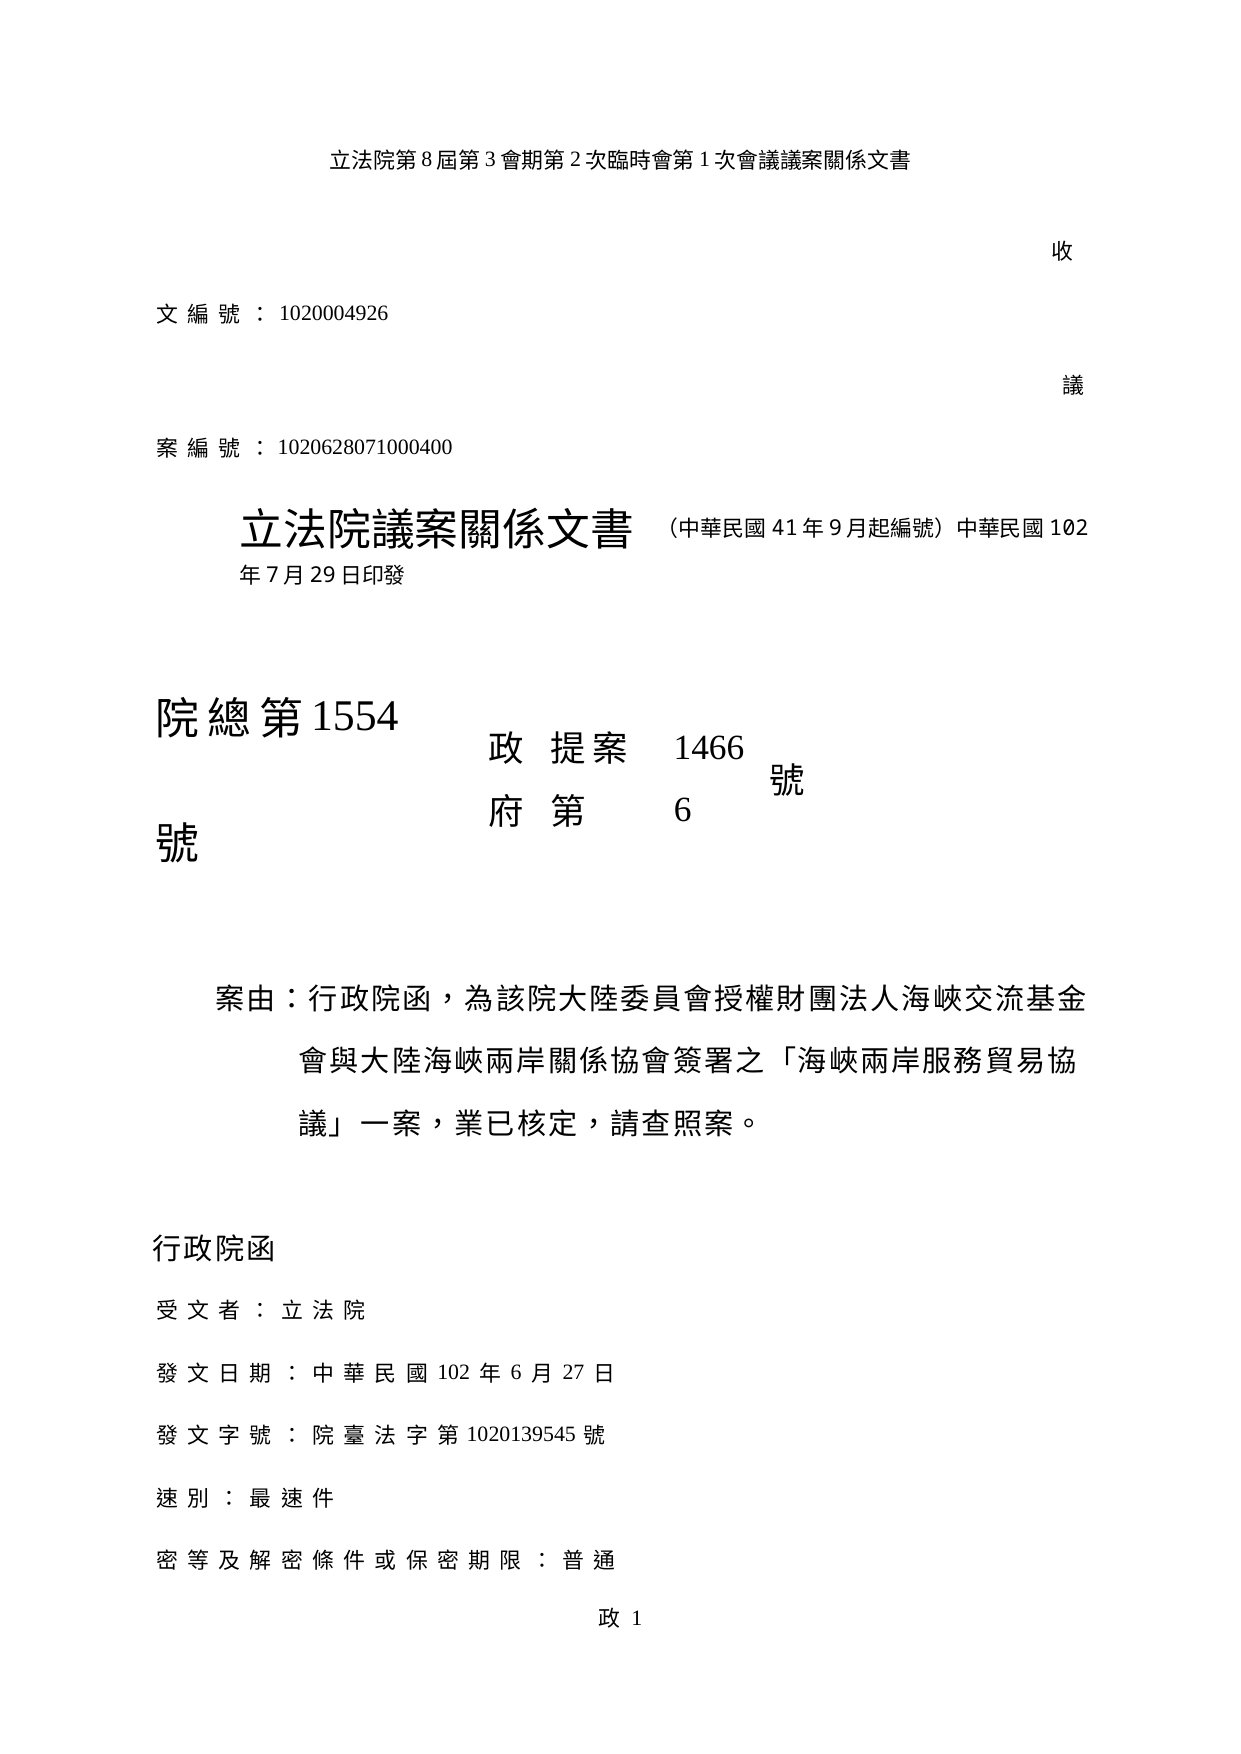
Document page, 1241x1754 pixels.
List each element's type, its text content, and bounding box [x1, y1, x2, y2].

text 受文者：立法院 [151, 1278, 1089, 1340]
text 行政院函 [151, 1215, 1089, 1278]
text 發文字號：院臺法字第1020139545號 [151, 1403, 1089, 1465]
table_header 政府 [431, 653, 545, 903]
text 發文日期：中華民國102年6月27日 [151, 1340, 1089, 1403]
text 收文編號：1020004926 [151, 219, 1089, 344]
text 案由：行政院函，為該院大陸委員會授權財團法人海峽交流基金會與大陸海峽兩岸關係協會簽署之「海峽兩岸服務貿易協議」一案，業已核定，請查照案。 [206, 965, 1089, 1153]
text 速別：最速件 [151, 1465, 1089, 1528]
table_header 提案第 [545, 653, 651, 903]
text 立法院議案關係文書 （中華民國41年9月起編號）中華民國102年7月29日印發 [239, 495, 1089, 590]
text 議案編號：1020628071000400 [151, 353, 1089, 478]
table_header [800, 653, 804, 903]
table_header 院總第1554號 [151, 653, 431, 903]
table_header 14666 [651, 653, 763, 903]
text 密等及解密條件或保密期限：普通 [151, 1528, 1089, 1590]
table_header [804, 653, 819, 903]
table_header 號 [763, 653, 799, 903]
